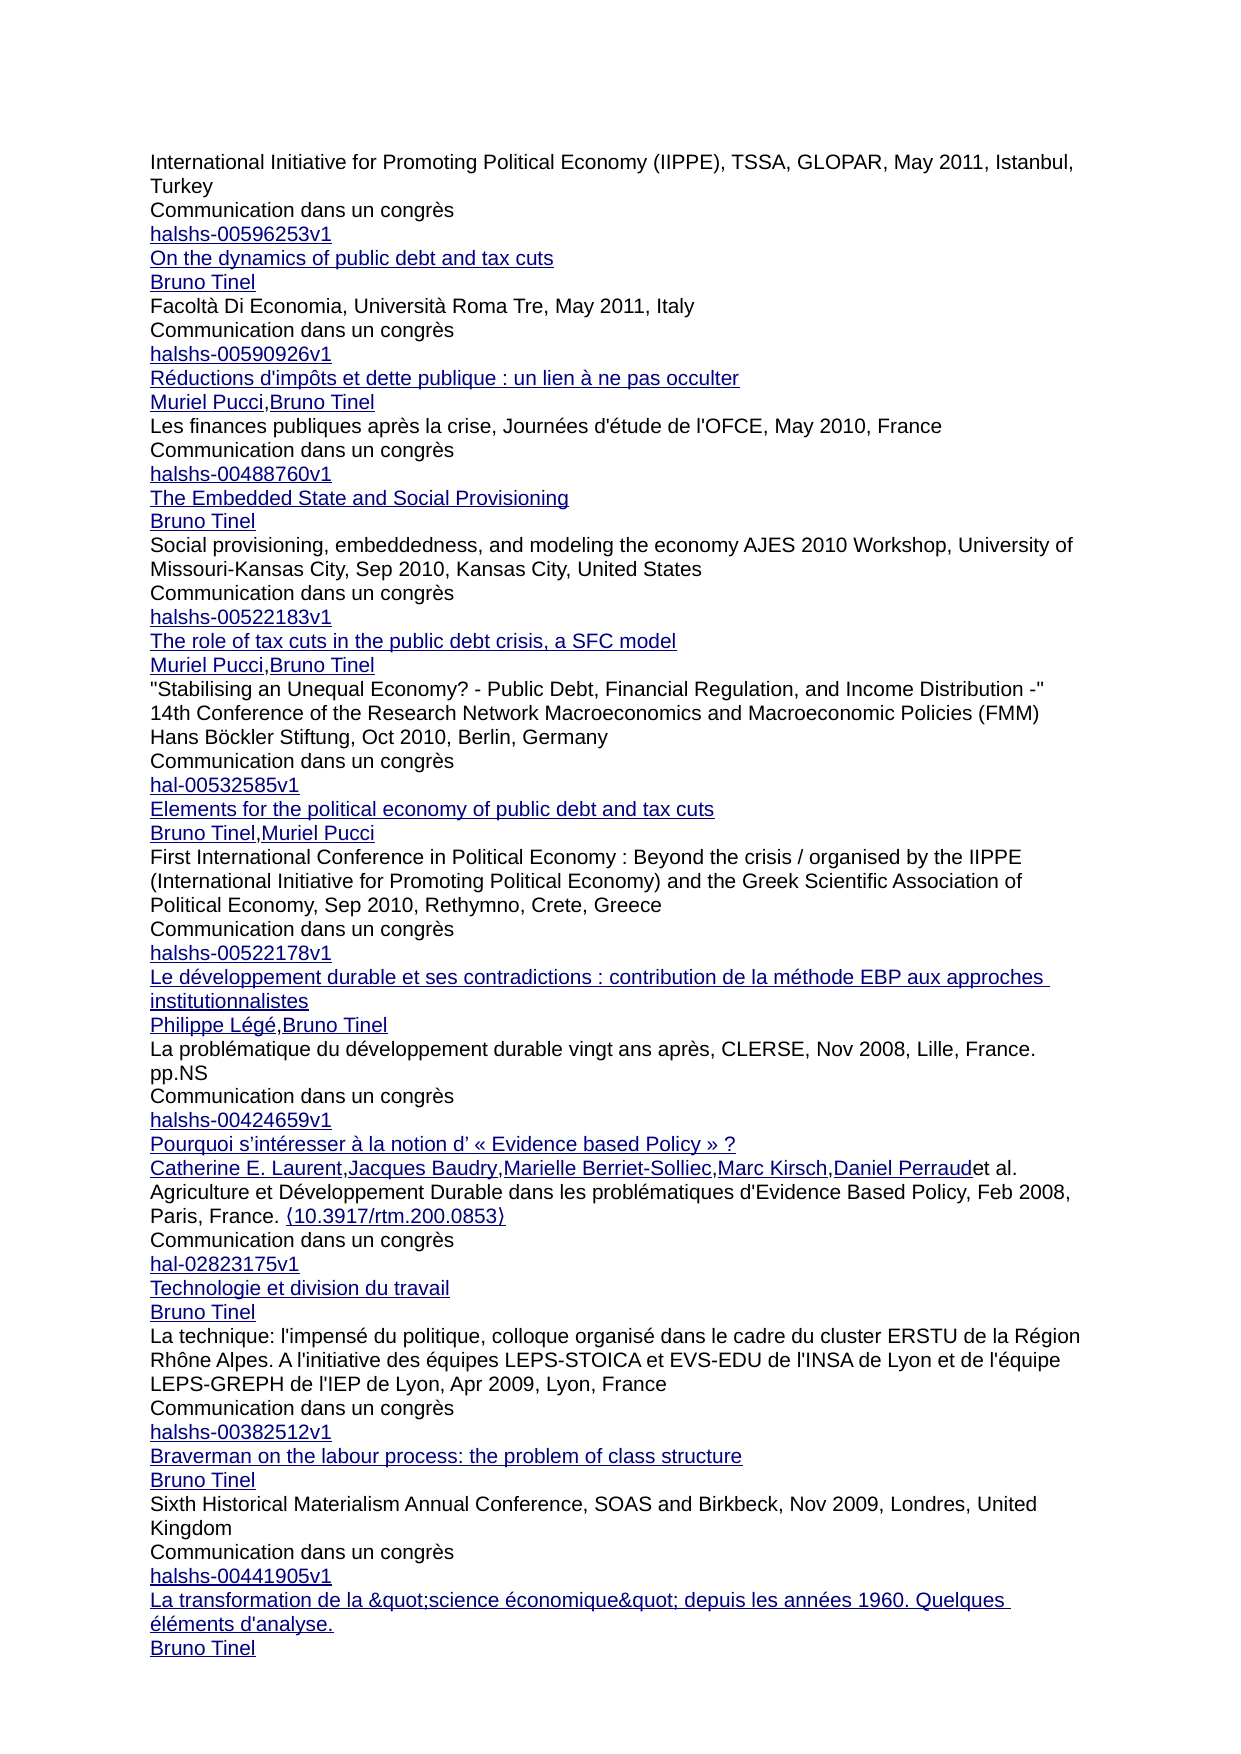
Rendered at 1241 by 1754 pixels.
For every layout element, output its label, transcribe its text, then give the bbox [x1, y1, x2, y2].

table_cell On the dynamics of public debt and tax cuts Bruno Tinel Facoltà Di Economia, Università Roma Tre, May 2011, Italy Communication dans un congrès halshs-00590926v1 [150, 246, 1090, 366]
table_cell Technologie et division du travail Bruno Tinel La technique: l'impensé du politique, colloque organisé dans le cadre du cluster ERSTU de la Région Rhône Alpes. A l'initiative des équipes LEPS-STOICA et EVS-EDU de l'INSA de Lyon et de l'équipe LEPS-GREPH de l'IEP de Lyon, Apr 2009, Lyon, France Communication dans un congrès halshs-00382512v1 [150, 1276, 1090, 1444]
table_cell La transformation de la &quot;science économique&quot; depuis les années 1960. Quelques éléments d'analyse. Bruno Tinel [150, 1588, 1090, 1659]
table_cell Struggling for Political Economy: an Institutional Issue Bruno Tinel "Neoliberalism and the Crises of Economic Science", International Conference organised by International Initiative for Promoting Political Economy (IIPPE), TSSA, GLOPAR, May 2011, Istanbul, Turkey Communication dans un congrès halshs-00596253v1 [150, 150, 1090, 246]
table_cell Réductions d'impôts et dette publique : un lien à ne pas occulter Muriel Pucci,Bruno Tinel Les finances publiques après la crise, Journées d'étude de l'OFCE, May 2010, France Communication dans un congrès halshs-00488760v1 [150, 366, 1090, 485]
table_cell Pourquoi s’intéresser à la notion d’ « Evidence based Policy » ? Catherine E. Laurent,Jacques Baudry,Marielle Berriet-Solliec,Marc Kirsch,Daniel Perraudet al. Agriculture et Développement Durable dans les problématiques d'Evidence Based Policy, Feb 2008, Paris, France. ⟨10.3917/rtm.200.0853⟩ Communication dans un congrès hal-02823175v1 [150, 1132, 1090, 1276]
table_cell The Embedded State and Social Provisioning Bruno Tinel Social provisioning, embeddedness, and modeling the economy AJES 2010 Workshop, University of Missouri-Kansas City, Sep 2010, Kansas City, United States Communication dans un congrès halshs-00522183v1 [150, 485, 1090, 629]
table_cell Braverman on the labour process: the problem of class structure Bruno Tinel Sixth Historical Materialism Annual Conference, SOAS and Birkbeck, Nov 2009, Londres, United Kingdom Communication dans un congrès halshs-00441905v1 [150, 1444, 1090, 1587]
table_cell The role of tax cuts in the public debt crisis, a SFC model Muriel Pucci,Bruno Tinel "Stabilising an Unequal Economy? - Public Debt, Financial Regulation, and Income Distribution -" 14th Conference of the Research Network Macroeconomics and Macroeconomic Policies (FMM) Hans Böckler Stiftung, Oct 2010, Berlin, Germany Communication dans un congrès hal-00532585v1 [150, 629, 1090, 797]
table_cell Le développement durable et ses contradictions : contribution de la méthode EBP aux approches institutionnalistes Philippe Légé,Bruno Tinel La problématique du développement durable vingt ans après, CLERSE, Nov 2008, Lille, France. pp.NS Communication dans un congrès halshs-00424659v1 [150, 965, 1090, 1132]
table_cell Elements for the political economy of public debt and tax cuts Bruno Tinel,Muriel Pucci First International Conference in Political Economy : Beyond the crisis / organised by the IIPPE (International Initiative for Promoting Political Economy) and the Greek Scientific Association of Political Economy, Sep 2010, Rethymno, Crete, Greece Communication dans un congrès halshs-00522178v1 [150, 797, 1090, 964]
